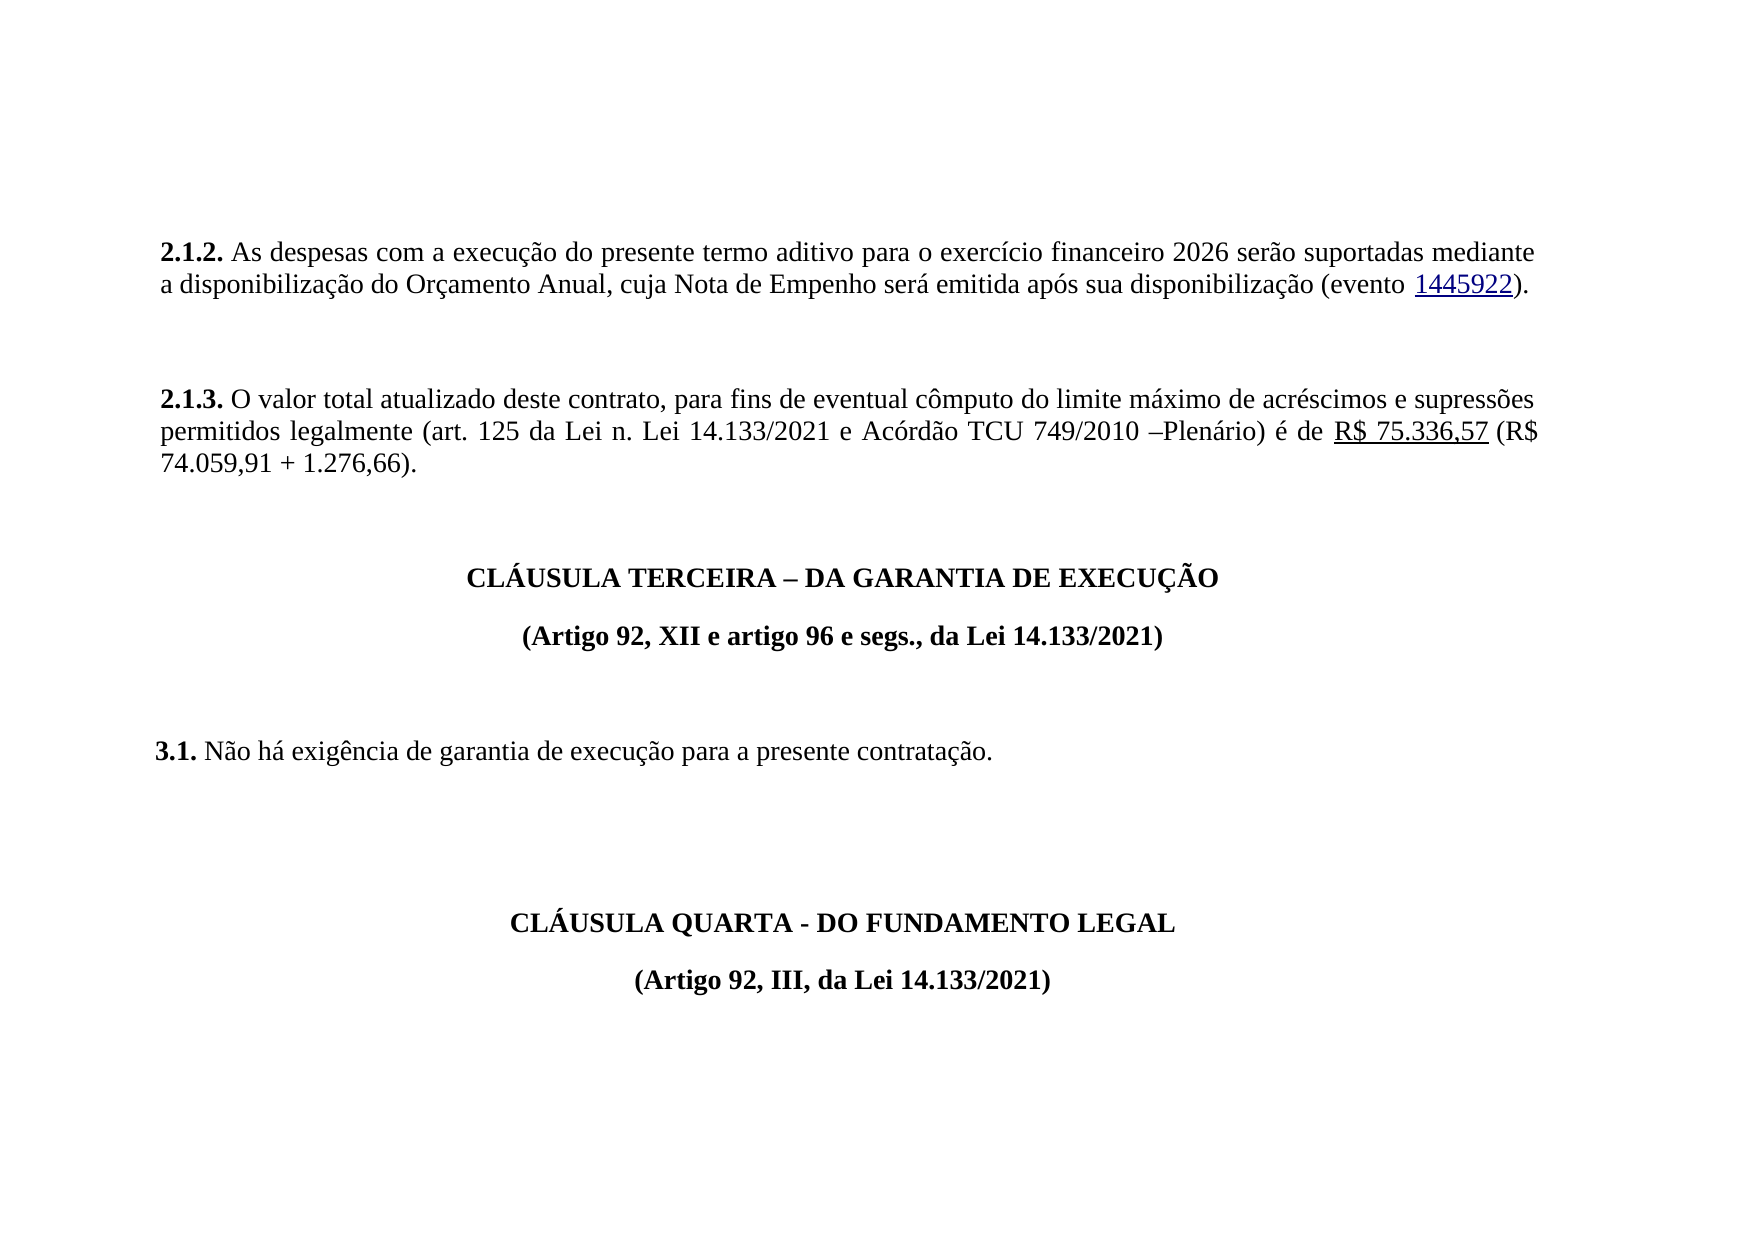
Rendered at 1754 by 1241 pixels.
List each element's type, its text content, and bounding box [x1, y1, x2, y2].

text CLÁUSULA QUARTA - DO FUNDAMENTO LEGAL [148, 906, 1538, 938]
text 2.1.3. O valor total atualizado deste contrato, para fins de eventual cômputo do limite máximo de acréscimos e supressões permitidos legalmente (art. 125 da Lei n. Lei 14.133/2021 e Acórdão TCU 749/2010 –Plenário) é de R$ 75.336,57 (R$ 74.059,91 + 1.276,66). [160, 382, 1538, 479]
text CLÁUSULA TERCEIRA – DA GARANTIA DE EXECUÇÃO [148, 561, 1538, 594]
text 2.1.2. As despesas com a execução do presente termo aditivo para o exercício financeiro 2026 serão suportadas mediante a disponibilização do Orçamento Anual, cuja Nota de Empenho será emitida após sua disponibilização (evento 1445922). [160, 234, 1538, 299]
text (Artigo 92, XII e artigo 96 e segs., da Lei 14.133/2021) [148, 619, 1538, 651]
text 3.1. Não há exigência de garantia de execução para a presente contratação. [148, 733, 1538, 766]
text (Artigo 92, III, da Lei 14.133/2021) [148, 963, 1538, 996]
